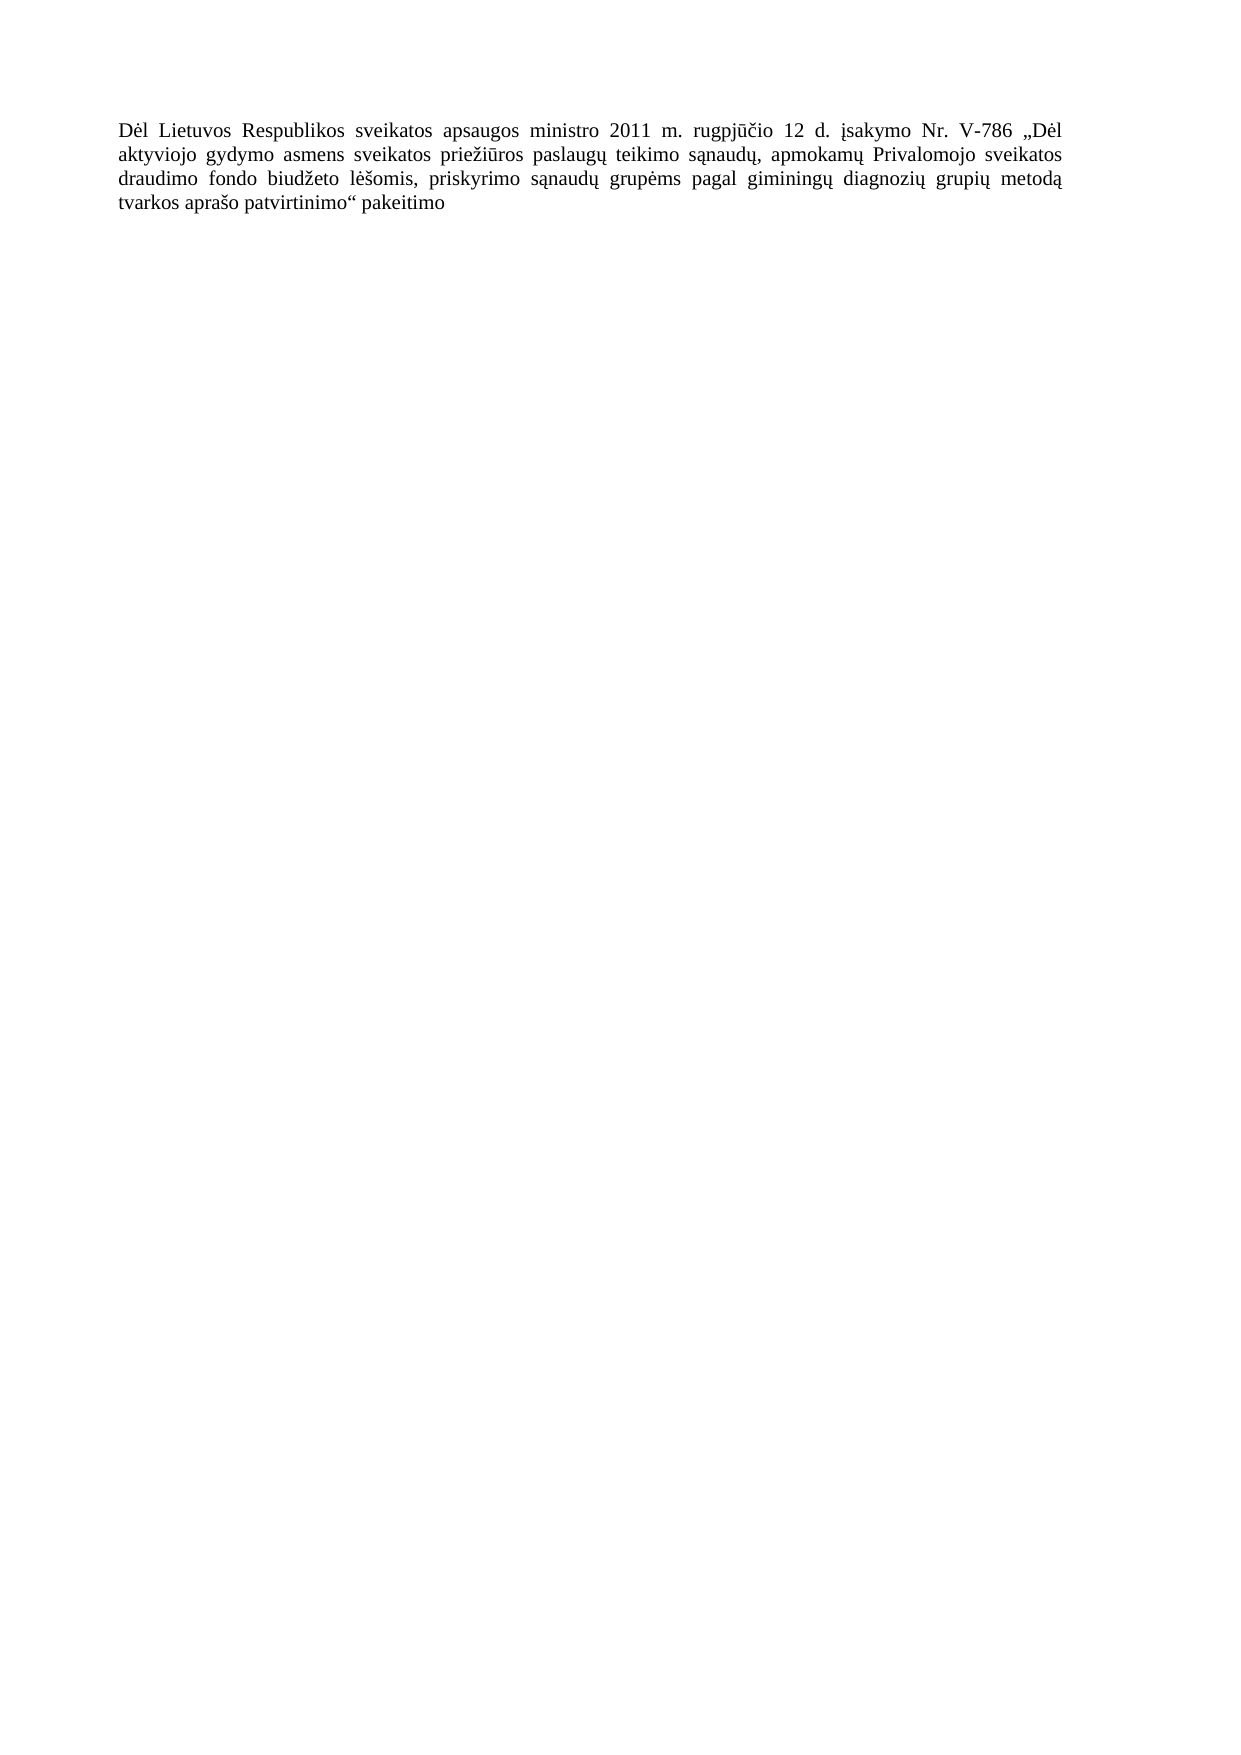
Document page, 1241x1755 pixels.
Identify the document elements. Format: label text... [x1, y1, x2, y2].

text Dėl Lietuvos Respublikos sveikatos apsaugos ministro 2011 m. rugpjūčio 12 d. įsakymo Nr. V-786 „Dėl aktyviojo gydymo asmens sveikatos priežiūros paslaugų teikimo sąnaudų, apmokamų Privalomojo sveikatos draudimo fondo biudžeto lėšomis, priskyrimo sąnaudų grupėms pagal giminingų diagnozių grupių metodą tvarkos aprašo patvirtinimo“ pakeitimo [118, 118, 1063, 214]
